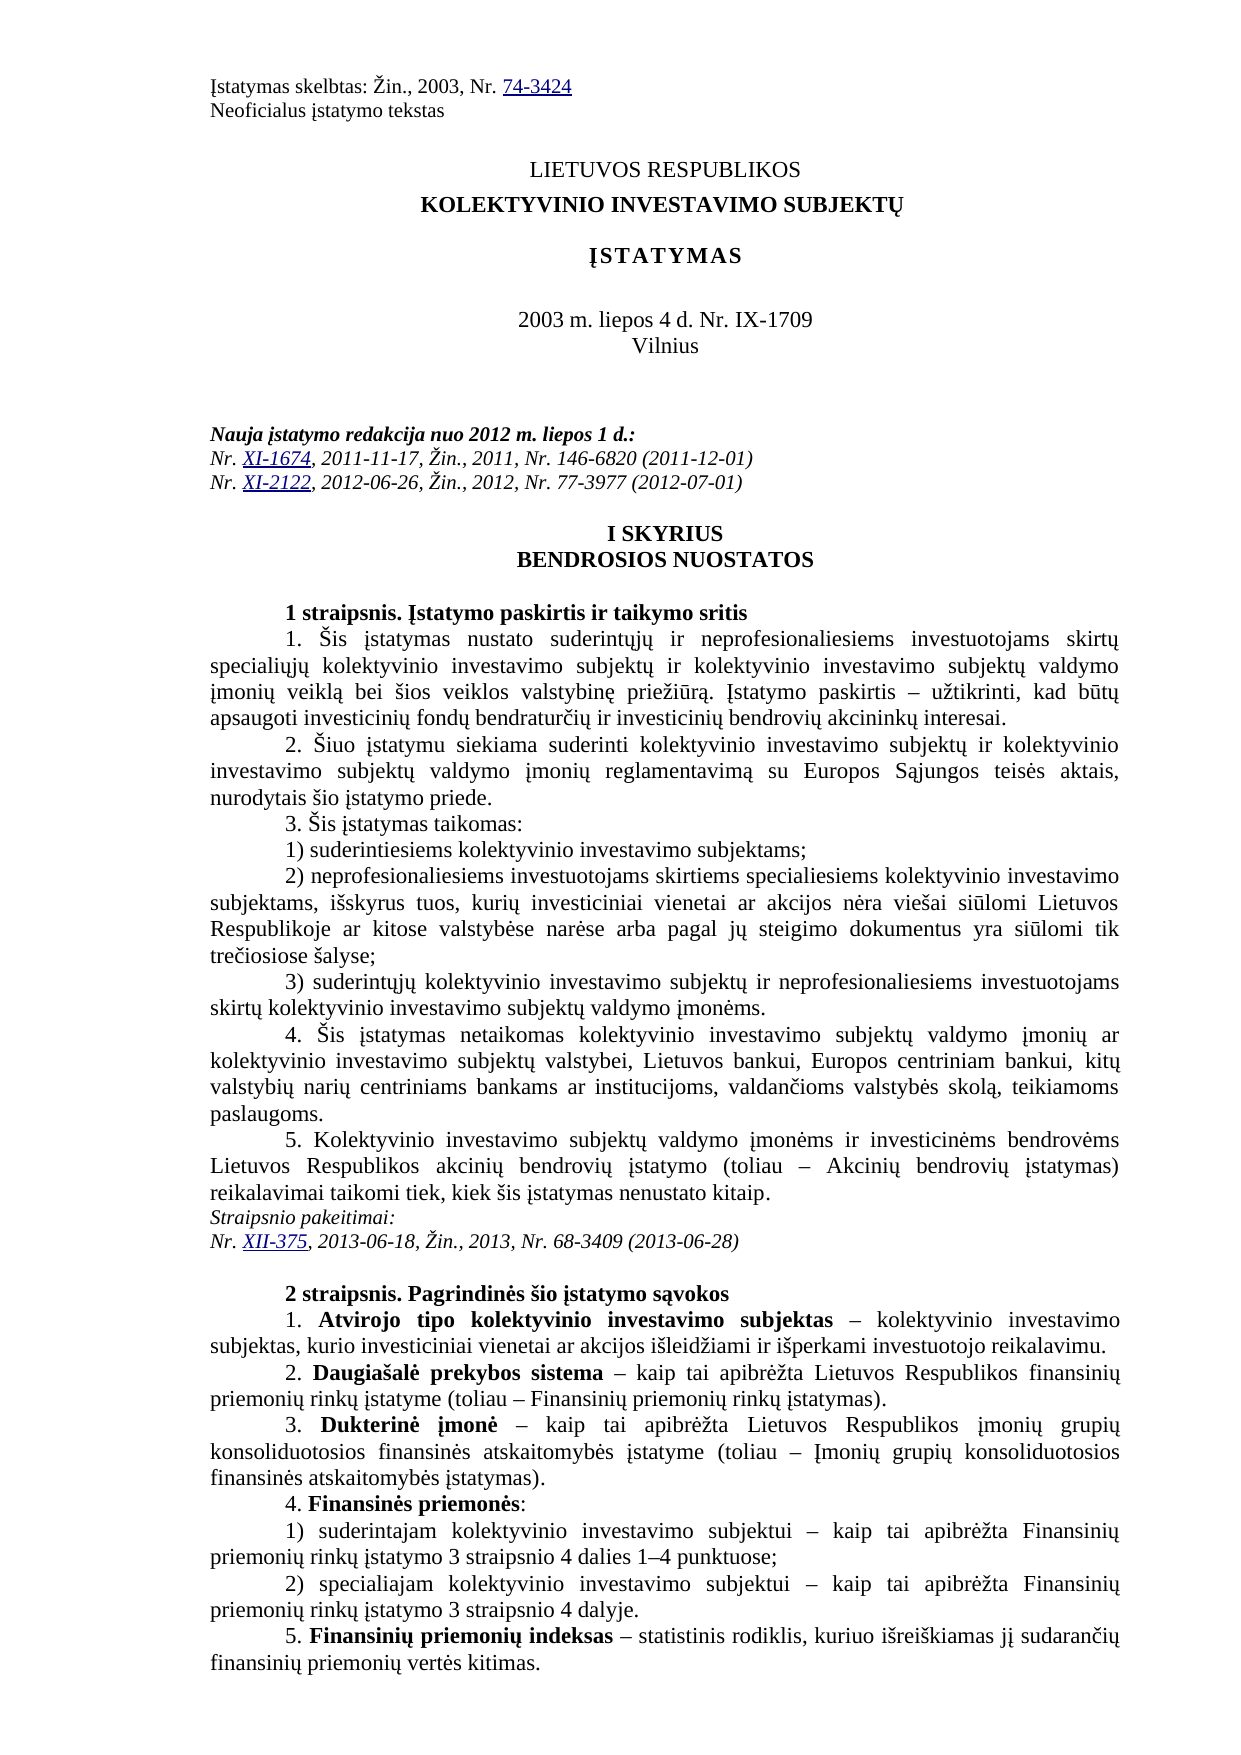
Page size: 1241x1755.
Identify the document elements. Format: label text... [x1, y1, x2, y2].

text KOLEKTYVINIO INVESTAVIMO SUBJEKTŲ [210, 191, 1120, 217]
text 3. Dukterinė įmonė – kaip tai apibrėžta Lietuvos Respublikos įmonių grupių konsoliduotosios finansinės atskaitomybės įstatyme (toliau – Įmonių grupių konsoliduotosios finansinės atskaitomybės įstatymas). [210, 1411, 1120, 1491]
text 2) specialiajam kolektyvinio investavimo subjektui – kaip tai apibrėžta Finansinių priemonių rinkų įstatymo 3 straipsnio 4 dalyje. [210, 1569, 1120, 1622]
text 2003 m. liepos 4 d. Nr. IX-1709 Vilnius [210, 306, 1120, 359]
text 1 straipsnis. Įstatymo paskirtis ir taikymo sritis [210, 599, 1120, 625]
text 4. Finansinės priemonės: [210, 1491, 1120, 1517]
text 3) suderintųjų kolektyvinio investavimo subjektų ir neprofesionaliesiems investuotojams skirtų kolektyvinio investavimo subjektų valdymo įmonėms. [210, 968, 1120, 1021]
text Nr. XI-1674, 2011-11-17, Žin., 2011, Nr. 146-6820 (2011-12-01) [210, 446, 1120, 469]
text Nr. XII-375, 2013-06-18, Žin., 2013, Nr. 68-3409 (2013-06-28) [210, 1229, 1120, 1253]
text Nauja įstatymo redakcija nuo 2012 m. liepos 1 d.: [210, 421, 1120, 446]
text Nr. XI-2122, 2012-06-26, Žin., 2012, Nr. 77-3977 (2012-07-01) [210, 469, 1120, 494]
text 4. Šis įstatymas netaikomas kolektyvinio investavimo subjektų valdymo įmonių ar kolektyvinio investavimo subjektų valstybei, Lietuvos bankui, Europos centriniam bankui, kitų valstybių narių centriniams bankams ar institucijoms, valdančioms valstybės skolą, teikiamoms paslaugoms. [210, 1021, 1120, 1126]
text 1) suderintajam kolektyvinio investavimo subjektui – kaip tai apibrėžta Finansinių priemonių rinkų įstatymo 3 straipsnio 4 dalies 1–4 punktuose; [210, 1517, 1120, 1569]
text 5. Kolektyvinio investavimo subjektų valdymo įmonėms ir investicinėms bendrovėms Lietuvos Respublikos akcinių bendrovių įstatymo (toliau – Akcinių bendrovių įstatymas) reikalavimai taikomi tiek, kiek šis įstatymas nenustato kitaip. [210, 1126, 1120, 1205]
subtitle BENDROSIOS NUOSTATOS [210, 546, 1120, 573]
text 2. Šiuo įstatymu siekiama suderinti kolektyvinio investavimo subjektų ir kolektyvinio investavimo subjektų valdymo įmonių reglamentavimą su Europos Sąjungos teisės aktais, nurodytais šio įstatymo priede. [210, 731, 1120, 810]
text Neoficialus įstatymo tekstas [210, 98, 1120, 122]
text Straipsnio pakeitimai: [210, 1205, 1120, 1229]
text ĮSTATYMAS [210, 242, 1120, 269]
text 1) suderintiesiems kolektyvinio investavimo subjektams; [210, 836, 1120, 863]
text 5. Finansinių priemonių indeksas – statistinis rodiklis, kuriuo išreiškiamas jį sudarančių finansinių priemonių vertės kitimas. [210, 1622, 1120, 1675]
text 1. Šis įstatymas nustato suderintųjų ir neprofesionaliesiems investuotojams skirtų specialiųjų kolektyvinio investavimo subjektų ir kolektyvinio investavimo subjektų valdymo įmonių veiklą bei šios veiklos valstybinę priežiūrą. Įstatymo paskirtis – užtikrinti, kad būtų apsaugoti investicinių fondų bendraturčių ir investicinių bendrovių akcininkų interesai. [210, 625, 1120, 731]
text I SKYRIUS [210, 520, 1120, 546]
text 3. Šis įstatymas taikomas: [210, 810, 1120, 836]
text 2 straipsnis. Pagrindinės šio įstatymo sąvokos [210, 1280, 1120, 1306]
text Įstatymas skelbtas: Žin., 2003, Nr. 74-3424 [210, 73, 1120, 98]
text LIETUVOS RESPUBLIKOS [210, 156, 1120, 183]
text 2. Daugiašalė prekybos sistema – kaip tai apibrėžta Lietuvos Respublikos finansinių priemonių rinkų įstatyme (toliau – Finansinių priemonių rinkų įstatymas). [210, 1359, 1120, 1411]
text 2) neprofesionaliesiems investuotojams skirtiems specialiesiems kolektyvinio investavimo subjektams, išskyrus tuos, kurių investiciniai vienetai ar akcijos nėra viešai siūlomi Lietuvos Respublikoje ar kitose valstybėse narėse arba pagal jų steigimo dokumentus yra siūlomi tik trečiosiose šalyse; [210, 863, 1120, 968]
text 1. Atvirojo tipo kolektyvinio investavimo subjektas – kolektyvinio investavimo subjektas, kurio investiciniai vienetai ar akcijos išleidžiami ir išperkami investuotojo reikalavimu. [210, 1306, 1120, 1359]
